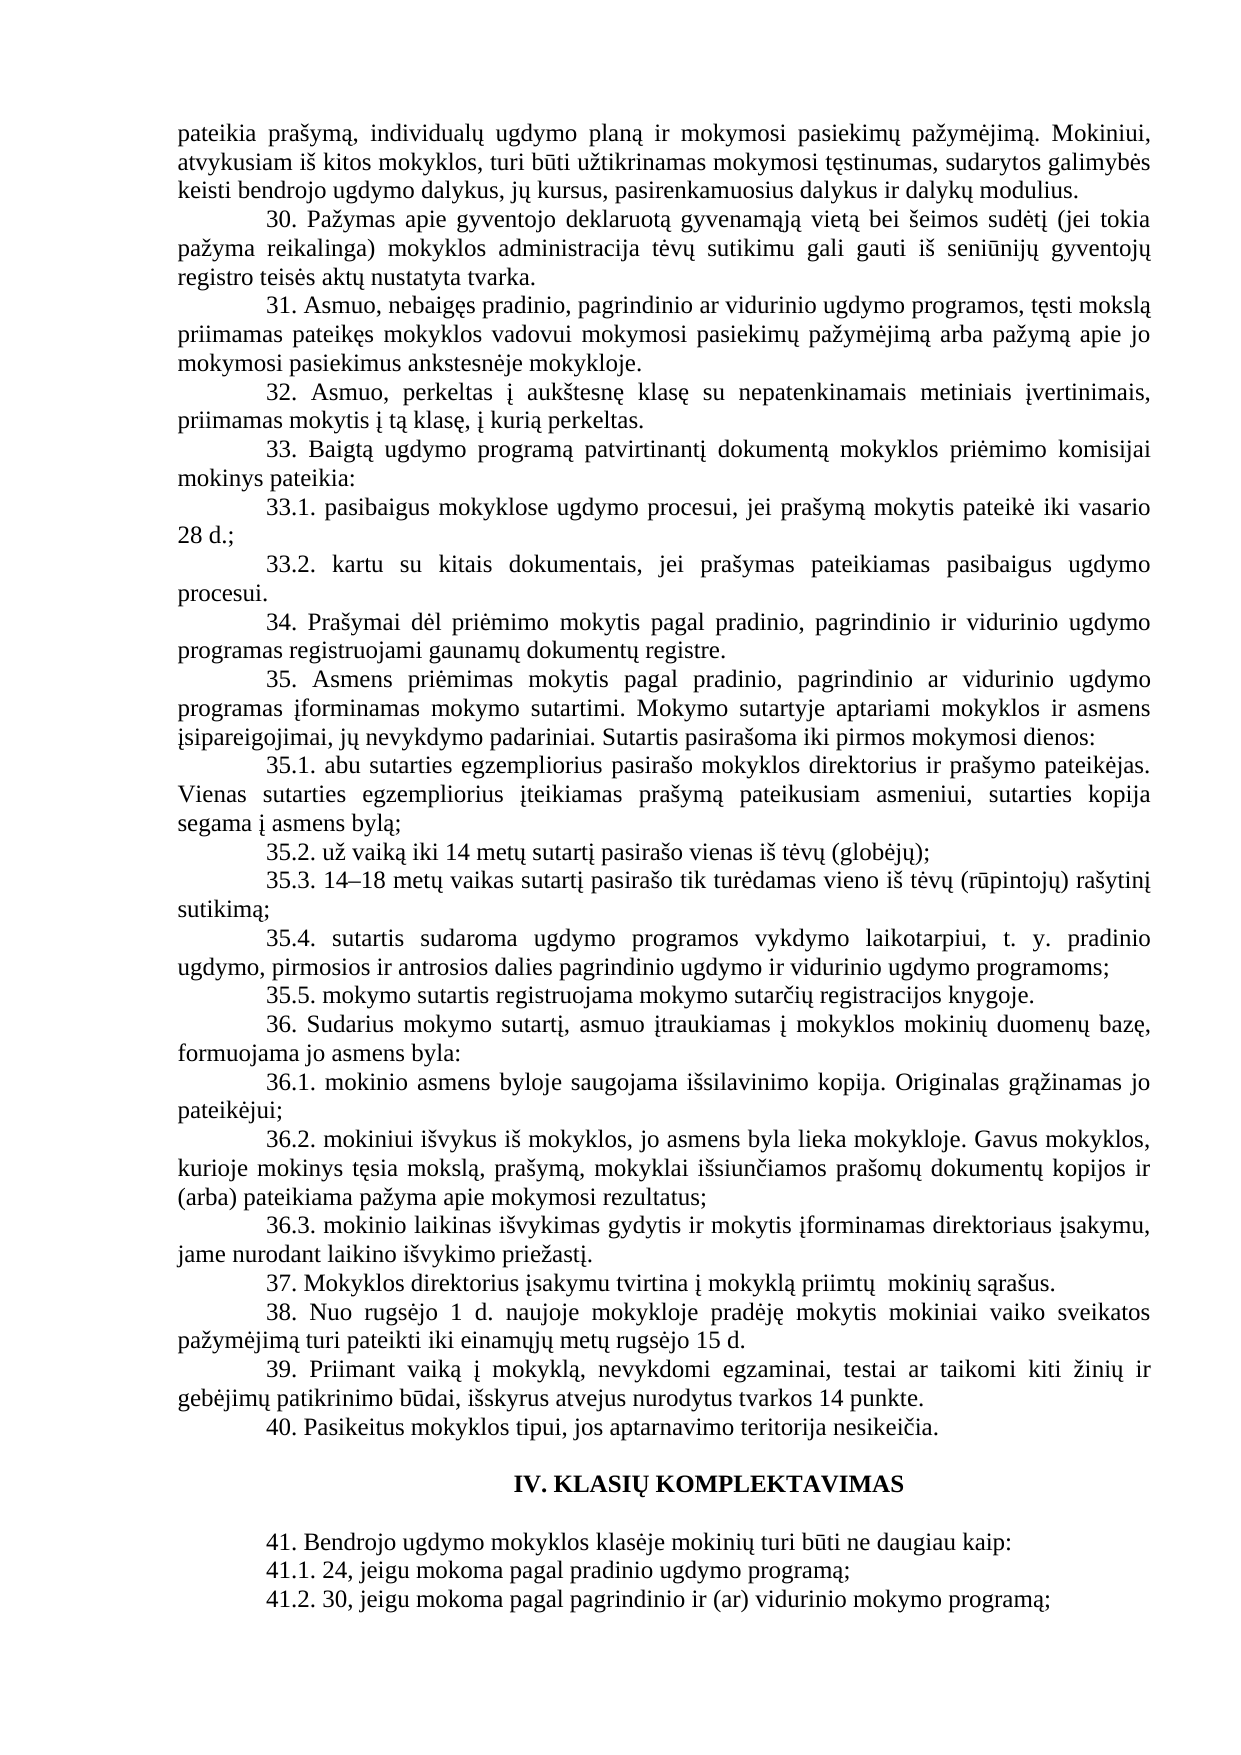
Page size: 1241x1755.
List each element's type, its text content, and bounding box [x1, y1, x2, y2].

text 41.1. 24, jeigu mokoma pagal pradinio ugdymo programą; [177, 1556, 1152, 1584]
text pateikia prašymą, individualų ugdymo planą ir mokymosi pasiekimų pažymėjimą. Mokiniui, atvykusiam iš kitos mokyklos, turi būti užtikrinamas mokymosi tęstinumas, sudarytos galimybės keisti bendrojo ugdymo dalykus, jų kursus, pasirenkamuosius dalykus ir dalykų modulius. [177, 118, 1152, 204]
text 38. Nuo rugsėjo 1 d. naujoje mokykloje pradėję mokytis mokiniai vaiko sveikatos pažymėjimą turi pateikti iki einamųjų metų rugsėjo 15 d. [177, 1297, 1152, 1354]
text 33.1. pasibaigus mokyklose ugdymo procesui, jei prašymą mokytis pateikė iki vasario 28 d.; [177, 492, 1152, 549]
text 32. Asmuo, perkeltas į aukštesnę klasę su nepatenkinamais metiniais įvertinimais, priimamas mokytis į tą klasę, į kurią perkeltas. [177, 377, 1152, 434]
text 35.3. 14–18 metų vaikas sutartį pasirašo tik turėdamas vieno iš tėvų (rūpintojų) rašytinį sutikimą; [177, 866, 1152, 923]
text 35.5. mokymo sutartis registruojama mokymo sutarčių registracijos knygoje. [177, 981, 1152, 1009]
text 41. Bendrojo ugdymo mokyklos klasėje mokinių turi būti ne daugiau kaip: [177, 1527, 1152, 1556]
text 36.2. mokiniui išvykus iš mokyklos, jo asmens byla lieka mokykloje. Gavus mokyklos, kurioje mokinys tęsia mokslą, prašymą, mokyklai išsiunčiamos prašomų dokumentų kopijos ir (arba) pateikiama pažyma apie mokymosi rezultatus; [177, 1124, 1152, 1211]
text 40. Pasikeitus mokyklos tipui, jos aptarnavimo teritorija nesikeičia. [177, 1412, 1152, 1441]
text 35.2. už vaiką iki 14 metų sutartį pasirašo vienas iš tėvų (globėjų); [177, 837, 1152, 866]
text 35.1. abu sutarties egzempliorius pasirašo mokyklos direktorius ir prašymo pateikėjas. Vienas sutarties egzempliorius įteikiamas prašymą pateikusiam asmeniui, sutarties kopija segama į asmens bylą; [177, 751, 1152, 837]
text 39. Priimant vaiką į mokyklą, nevykdomi egzaminai, testai ar taikomi kiti žinių ir gebėjimų patikrinimo būdai, išskyrus atvejus nurodytus tvarkos 14 punkte. [177, 1354, 1152, 1412]
text IV. KLASIŲ KOMPLEKTAVIMAS [177, 1469, 1152, 1498]
text 36.3. mokinio laikinas išvykimas gydytis ir mokytis įforminamas direktoriaus įsakymu, jame nurodant laikino išvykimo priežastį. [177, 1211, 1152, 1268]
text 35.4. sutartis sudaroma ugdymo programos vykdymo laikotarpiui, t. y. pradinio ugdymo, pirmosios ir antrosios dalies pagrindinio ugdymo ir vidurinio ugdymo programoms; [177, 923, 1152, 981]
text 37. Mokyklos direktorius įsakymu tvirtina į mokyklą priimtų mokinių sąrašus. [177, 1268, 1152, 1297]
text 36.1. mokinio asmens byloje saugojama išsilavinimo kopija. Originalas grąžinamas jo pateikėjui; [177, 1067, 1152, 1124]
text 35. Asmens priėmimas mokytis pagal pradinio, pagrindinio ar vidurinio ugdymo programas įforminamas mokymo sutartimi. Mokymo sutartyje aptariami mokyklos ir asmens įsipareigojimai, jų nevykdymo padariniai. Sutartis pasirašoma iki pirmos mokymosi dienos: [177, 664, 1152, 751]
text 33. Baigtą ugdymo programą patvirtinantį dokumentą mokyklos priėmimo komisijai mokinys pateikia: [177, 434, 1152, 492]
text 31. Asmuo, nebaigęs pradinio, pagrindinio ar vidurinio ugdymo programos, tęsti mokslą priimamas pateikęs mokyklos vadovui mokymosi pasiekimų pažymėjimą arba pažymą apie jo mokymosi pasiekimus ankstesnėje mokykloje. [177, 291, 1152, 377]
text 30. Pažymas apie gyventojo deklaruotą gyvenamąją vietą bei šeimos sudėtį (jei tokia pažyma reikalinga) mokyklos administracija tėvų sutikimu gali gauti iš seniūnijų gyventojų registro teisės aktų nustatyta tvarka. [177, 204, 1152, 291]
text 41.2. 30, jeigu mokoma pagal pagrindinio ir (ar) vidurinio mokymo programą; [177, 1584, 1152, 1613]
text 33.2. kartu su kitais dokumentais, jei prašymas pateikiamas pasibaigus ugdymo procesui. [177, 549, 1152, 607]
text 36. Sudarius mokymo sutartį, asmuo įtraukiamas į mokyklos mokinių duomenų bazę, formuojama jo asmens byla: [177, 1009, 1152, 1067]
text 34. Prašymai dėl priėmimo mokytis pagal pradinio, pagrindinio ir vidurinio ugdymo programas registruojami gaunamų dokumentų registre. [177, 607, 1152, 664]
